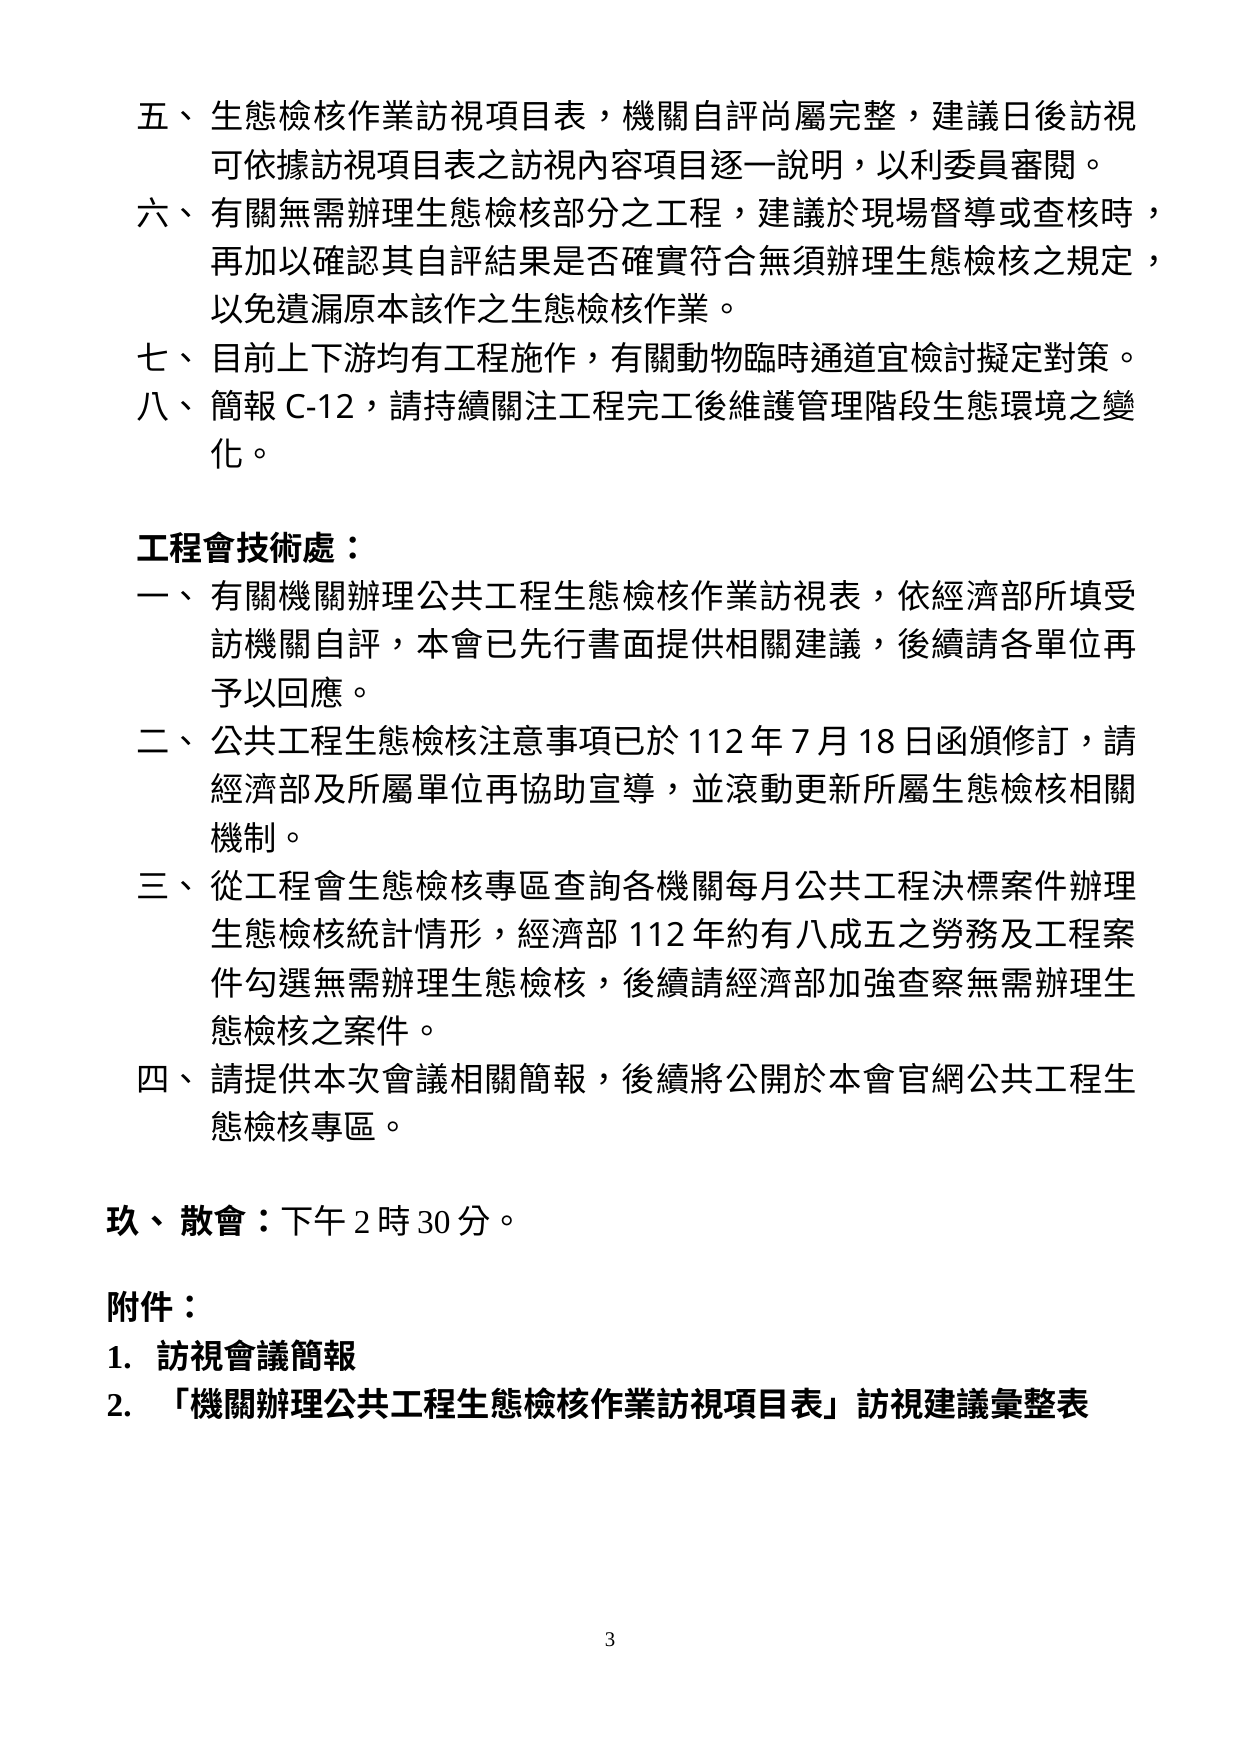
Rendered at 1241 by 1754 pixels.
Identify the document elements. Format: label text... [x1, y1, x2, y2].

list 從工程會生態檢核專區查詢各機關每月公共工程決標案件辦理生態檢核統計情形，經濟部112年約有八成五之勞務及工程案件勾選無需辦理生態檢核，後續請經濟部加強查察無需辦理生態檢核之案件。 [136, 859, 1137, 1053]
list 公共工程生態檢核注意事項已於112年7月18日函頒修訂，請經濟部及所屬單位再協助宣導，並滾動更新所屬生態檢核相關機制。 [136, 715, 1137, 859]
list 目前上下游均有工程施作，有關動物臨時通道宜檢討擬定對策。 [136, 331, 1137, 380]
list 生態檢核作業訪視項目表，機關自評尚屬完整，建議日後訪視可依據訪視項目表之訪視內容項目逐一說明，以利委員審閱。 [136, 90, 1137, 187]
text 附件： [106, 1281, 1137, 1329]
list 請提供本次會議相關簡報，後續將公開於本會官網公共工程生態檢核專區。 [136, 1053, 1137, 1149]
list 有關機關辦理公共工程生態檢核作業訪視表，依經濟部所填受訪機關自評，本會已先行書面提供相關建議，後續請各單位再予以回應。 [136, 570, 1137, 715]
list 訪視會議簡報 [106, 1329, 1137, 1378]
list 簡報C-12，請持續關注工程完工後維護管理階段生態環境之變化。 [136, 380, 1137, 476]
list 散會：下午2時30分。 [106, 1194, 1137, 1243]
list 「機關辦理公共工程生態檢核作業訪視項目表」訪視建議彙整表 [106, 1378, 1137, 1426]
list 有關無需辦理生態檢核部分之工程，建議於現場督導或查核時，再加以確認其自評結果是否確實符合無須辦理生態檢核之規定，以免遺漏原本該作之生態檢核作業。 [136, 187, 1137, 331]
text 工程會技術處： [106, 522, 1137, 570]
